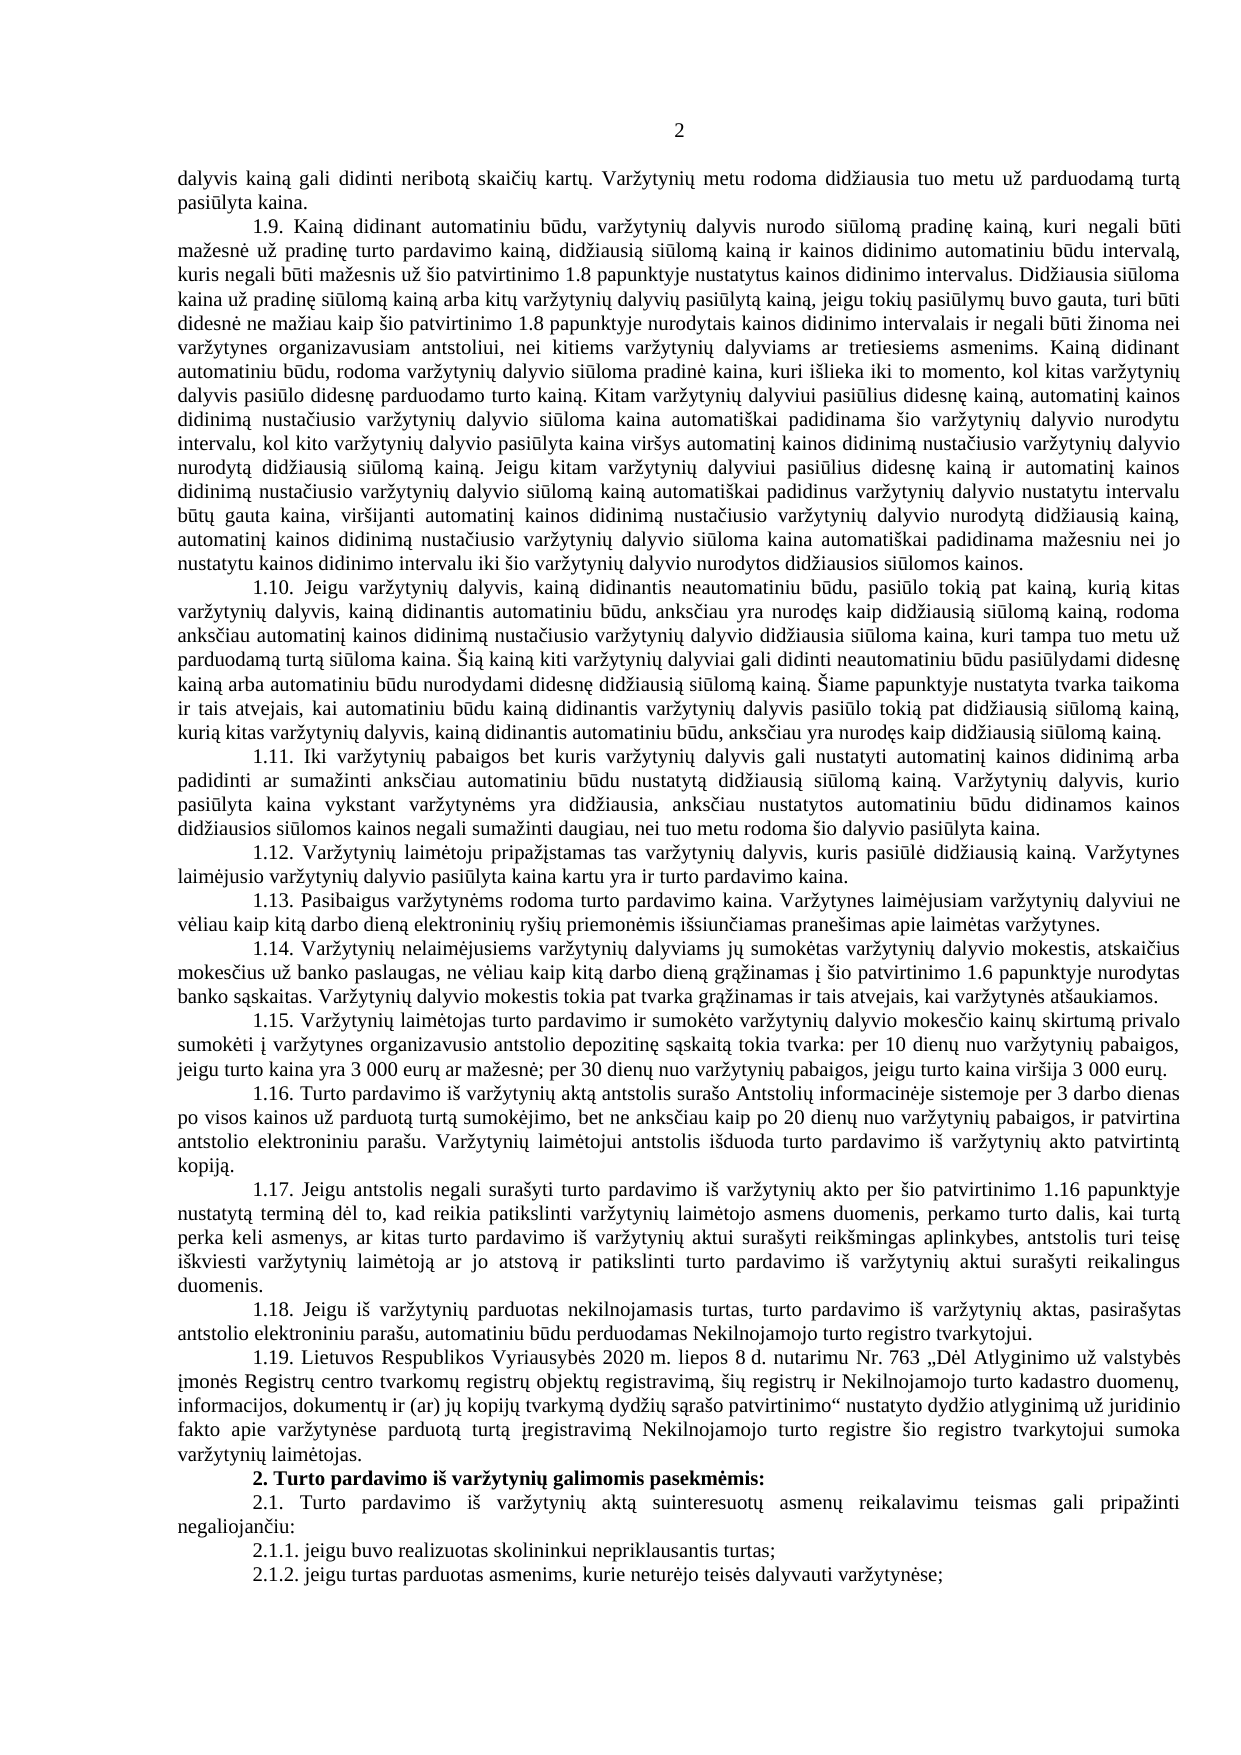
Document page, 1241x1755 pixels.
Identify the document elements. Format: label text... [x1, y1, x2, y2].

text 1.17. Jeigu antstolis negali surašyti turto pardavimo iš varžytynių akto per šio patvirtinimo 1.16 papunktyje nustatytą terminą dėl to, kad reikia patikslinti varžytynių laimėtojo asmens duomenis, perkamo turto dalis, kai turtą perka keli asmenys, ar kitas turto pardavimo iš varžytynių aktui surašyti reikšmingas aplinkybes, antstolis turi teisę iškviesti varžytynių laimėtoją ar jo atstovą ir patikslinti turto pardavimo iš varžytynių aktui surašyti reikalingus duomenis. [177, 1177, 1181, 1297]
text 1.14. Varžytynių nelaimėjusiems varžytynių dalyviams jų sumokėtas varžytynių dalyvio mokestis, atskaičius mokesčius už banko paslaugas, ne vėliau kaip kitą darbo dieną grąžinamas į šio patvirtinimo 1.6 papunktyje nurodytas banko sąskaitas. Varžytynių dalyvio mokestis tokia pat tvarka grąžinamas ir tais atvejais, kai varžytynės atšaukiamos. [177, 936, 1181, 1008]
text 2.1.1. jeigu buvo realizuotas skolininkui nepriklausantis turtas; [177, 1538, 1181, 1562]
text 2.1.2. jeigu turtas parduotas asmenims, kurie neturėjo teisės dalyvauti varžytynėse; [177, 1562, 1181, 1586]
text 1.16. Turto pardavimo iš varžytynių aktą antstolis surašo Antstolių informacinėje sistemoje per 3 darbo dienas po visos kainos už parduotą turtą sumokėjimo, bet ne anksčiau kaip po 20 dienų nuo varžytynių pabaigos, ir patvirtina antstolio elektroniniu parašu. Varžytynių laimėtojui antstolis išduoda turto pardavimo iš varžytynių akto patvirtintą kopiją. [177, 1081, 1181, 1177]
text dalyvis kainą gali didinti neribotą skaičių kartų. Varžytynių metu rodoma didžiausia tuo metu už parduodamą turtą pasiūlyta kaina. [177, 166, 1181, 214]
text 1.12. Varžytynių laimėtoju pripažįstamas tas varžytynių dalyvis, kuris pasiūlė didžiausią kainą. Varžytynes laimėjusio varžytynių dalyvio pasiūlyta kaina kartu yra ir turto pardavimo kaina. [177, 840, 1181, 888]
text 1.10. Jeigu varžytynių dalyvis, kainą didinantis neautomatiniu būdu, pasiūlo tokią pat kainą, kurią kitas varžytynių dalyvis, kainą didinantis automatiniu būdu, anksčiau yra nurodęs kaip didžiausią siūlomą kainą, rodoma anksčiau automatinį kainos didinimą nustačiusio varžytynių dalyvio didžiausia siūloma kaina, kuri tampa tuo metu už parduodamą turtą siūloma kaina. Šią kainą kiti varžytynių dalyviai gali didinti neautomatiniu būdu pasiūlydami didesnę kainą arba automatiniu būdu nurodydami didesnę didžiausią siūlomą kainą. Šiame papunktyje nustatyta tvarka taikoma ir tais atvejais, kai automatiniu būdu kainą didinantis varžytynių dalyvis pasiūlo tokią pat didžiausią siūlomą kainą, kurią kitas varžytynių dalyvis, kainą didinantis automatiniu būdu, anksčiau yra nurodęs kaip didžiausią siūlomą kainą. [177, 575, 1181, 744]
text 1.13. Pasibaigus varžytynėms rodoma turto pardavimo kaina. Varžytynes laimėjusiam varžytynių dalyviui ne vėliau kaip kitą darbo dieną elektroninių ryšių priemonėmis išsiunčiamas pranešimas apie laimėtas varžytynes. [177, 888, 1181, 936]
text 1.18. Jeigu iš varžytynių parduotas nekilnojamasis turtas, turto pardavimo iš varžytynių aktas, pasirašytas antstolio elektroniniu parašu, automatiniu būdu perduodamas Nekilnojamojo turto registro tvarkytojui. [177, 1297, 1181, 1345]
text 1.11. Iki varžytynių pabaigos bet kuris varžytynių dalyvis gali nustatyti automatinį kainos didinimą arba padidinti ar sumažinti anksčiau automatiniu būdu nustatytą didžiausią siūlomą kainą. Varžytynių dalyvis, kurio pasiūlyta kaina vykstant varžytynėms yra didžiausia, anksčiau nustatytos automatiniu būdu didinamos kainos didžiausios siūlomos kainos negali sumažinti daugiau, nei tuo metu rodoma šio dalyvio pasiūlyta kaina. [177, 744, 1181, 840]
text 1.15. Varžytynių laimėtojas turto pardavimo ir sumokėto varžytynių dalyvio mokesčio kainų skirtumą privalo sumokėti į varžytynes organizavusio antstolio depozitinę sąskaitą tokia tvarka: per 10 dienų nuo varžytynių pabaigos, jeigu turto kaina yra 3 000 eurų ar mažesnė; per 30 dienų nuo varžytynių pabaigos, jeigu turto kaina viršija 3 000 eurų. [177, 1008, 1181, 1081]
text 2.1. Turto pardavimo iš varžytynių aktą suinteresuotų asmenų reikalavimu teismas gali pripažinti negaliojančiu: [177, 1489, 1181, 1538]
text 1.19. Lietuvos Respublikos Vyriausybės 2020 m. liepos 8 d. nutarimu Nr. 763 „Dėl Atlyginimo už valstybės įmonės Registrų centro tvarkomų registrų objektų registravimą, šių registrų ir Nekilnojamojo turto kadastro duomenų, informacijos, dokumentų ir (ar) jų kopijų tvarkymą dydžių sąrašo patvirtinimo“ nustatyto dydžio atlyginimą už juridinio fakto apie varžytynėse parduotą turtą įregistravimą Nekilnojamojo turto registre šio registro tvarkytojui sumoka varžytynių laimėtojas. [177, 1345, 1181, 1466]
text 1.9. Kainą didinant automatiniu būdu, varžytynių dalyvis nurodo siūlomą pradinę kainą, kuri negali būti mažesnė už pradinę turto pardavimo kainą, didžiausią siūlomą kainą ir kainos didinimo automatiniu būdu intervalą, kuris negali būti mažesnis už šio patvirtinimo 1.8 papunktyje nustatytus kainos didinimo intervalus. Didžiausia siūloma kaina už pradinę siūlomą kainą arba kitų varžytynių dalyvių pasiūlytą kainą, jeigu tokių pasiūlymų buvo gauta, turi būti didesnė ne mažiau kaip šio patvirtinimo 1.8 papunktyje nurodytais kainos didinimo intervalais ir negali būti žinoma nei varžytynes organizavusiam antstoliui, nei kitiems varžytynių dalyviams ar tretiesiems asmenims. Kainą didinant automatiniu būdu, rodoma varžytynių dalyvio siūloma pradinė kaina, kuri išlieka iki to momento, kol kitas varžytynių dalyvis pasiūlo didesnę parduodamo turto kainą. Kitam varžytynių dalyviui pasiūlius didesnę kainą, automatinį kainos didinimą nustačiusio varžytynių dalyvio siūloma kaina automatiškai padidinama šio varžytynių dalyvio nurodytu intervalu, kol kito varžytynių dalyvio pasiūlyta kaina viršys automatinį kainos didinimą nustačiusio varžytynių dalyvio nurodytą didžiausią siūlomą kainą. Jeigu kitam varžytynių dalyviui pasiūlius didesnę kainą ir automatinį kainos didinimą nustačiusio varžytynių dalyvio siūlomą kainą automatiškai padidinus varžytynių dalyvio nustatytu intervalu būtų gauta kaina, viršijanti automatinį kainos didinimą nustačiusio varžytynių dalyvio nurodytą didžiausią kainą, automatinį kainos didinimą nustačiusio varžytynių dalyvio siūloma kaina automatiškai padidinama mažesniu nei jo nustatytu kainos didinimo intervalu iki šio varžytynių dalyvio nurodytos didžiausios siūlomos kainos. [177, 214, 1181, 575]
text 2. Turto pardavimo iš varžytynių galimomis pasekmėmis: [177, 1466, 1181, 1489]
